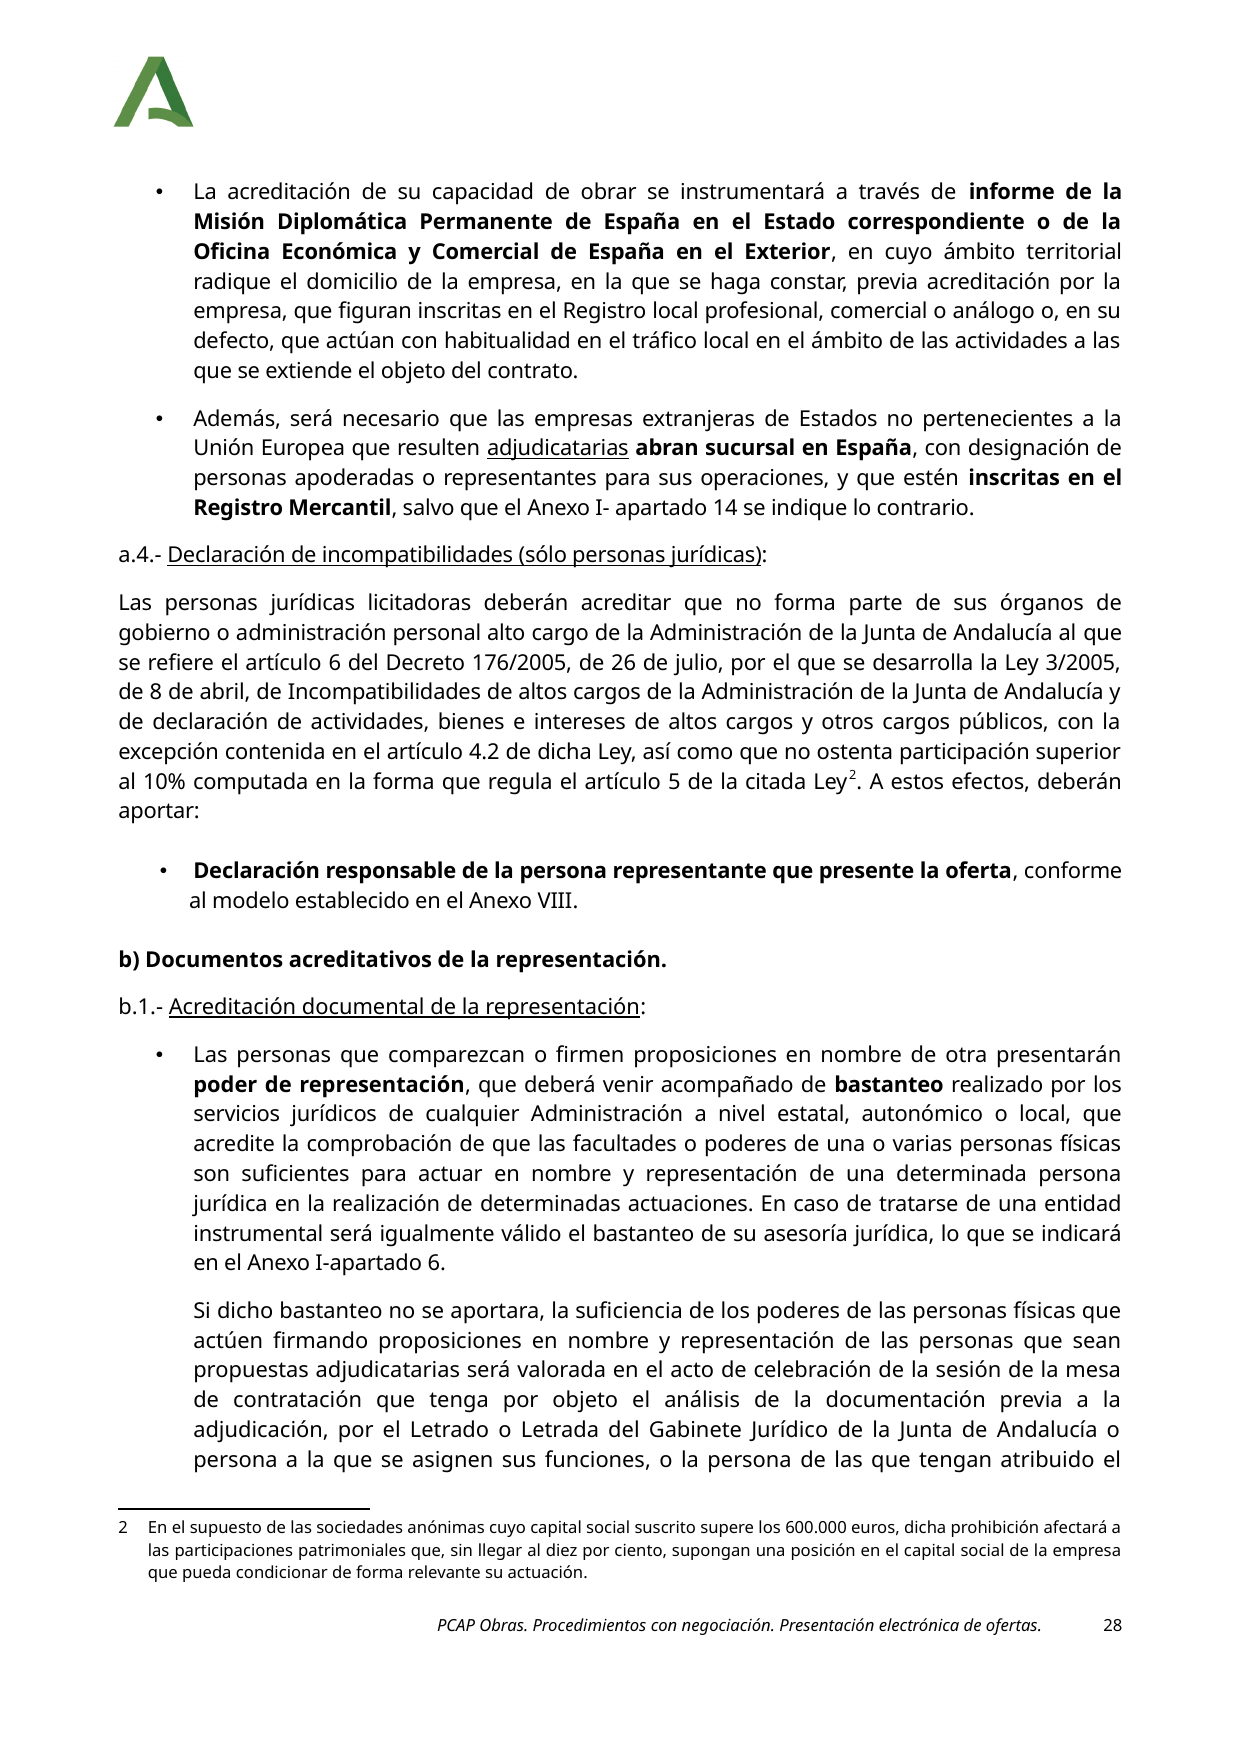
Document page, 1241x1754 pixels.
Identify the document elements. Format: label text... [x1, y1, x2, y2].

list Además, será necesario que las empresas extranjeras de Estados no pertenecientes a la Unión Europea que resulten adjudicatarias abran sucursal en España, con designación de personas apoderadas o representantes para sus operaciones, y que estén inscritas en el Registro Mercantil, salvo que el Anexo I- apartado 14 se indique lo contrario. [156, 403, 1122, 522]
list Las personas que comparezcan o firmen proposiciones en nombre de otra presentarán poder de representación, que deberá venir acompañado de bastanteo realizado por los servicios jurídicos de cualquier Administración a nivel estatal, autonómico o local, que acredite la comprobación de que las facultades o poderes de una o varias personas físicas son suficientes para actuar en nombre y representación de una determinada persona jurídica en la realización de determinadas actuaciones. En caso de tratarse de una entidad instrumental será igualmente válido el bastanteo de su asesoría jurídica, lo que se indicará en el Anexo I-apartado 6. [156, 1039, 1122, 1277]
text b.1.- Acreditación documental de la representación: [118, 991, 1122, 1021]
text a.4.- Declaración de incompatibilidades (sólo personas jurídicas): [118, 539, 1122, 569]
list Si dicho bastanteo no se aportara, la suficiencia de los poderes de las personas físicas que actúen firmando proposiciones en nombre y representación de las personas que sean propuestas adjudicatarias será valorada en el acto de celebración de la sesión de la mesa de contratación que tenga por objeto el análisis de la documentación previa a la adjudicación, por el Letrado o Letrada del Gabinete Jurídico de la Junta de Andalucía o persona a la que se asignen sus funciones, o la persona de las que tengan atribuido el [156, 1295, 1122, 1474]
list Las personas jurídicas licitadoras deberán acreditar que no forma parte de sus órganos de gobierno o administración personal alto cargo de la Administración de la Junta de Andalucía al que se refiere el artículo 6 del Decreto 176/2005, de 26 de julio, por el que se desarrolla la Ley 3/2005, de 8 de abril, de Incompatibilidades de altos cargos de la Administración de la Junta de Andalucía y de declaración de actividades, bienes e intereses de altos cargos y otros cargos públicos, con la excepción contenida en el artículo 4.2 de dicha Ley, así como que no ostenta participación superior al 10% computada en la forma que regula el artículo 5 de la citada Ley. A estos efectos, deberán aportar: [83, 587, 1122, 825]
picture [109, 52, 198, 131]
list En el supuesto de las sociedades anónimas cuyo capital social suscrito supere los 600.000 euros, dicha prohibición afectará a las participaciones patrimoniales que, sin llegar al diez por ciento, supongan una posición en el capital social de la empresa que pueda condicionar de forma relevante su actuación. [118, 1516, 1122, 1584]
list La acreditación de su capacidad de obrar se instrumentará a través de informe de la Misión Diplomática Permanente de España en el Estado correspondiente o de la Oficina Económica y Comercial de España en el Exterior, en cuyo ámbito territorial radique el domicilio de la empresa, en la que se haga constar, previa acreditación por la empresa, que figuran inscritas en el Registro local profesional, comercial o análogo o, en su defecto, que actúan con habitualidad en el tráfico local en el ámbito de las actividades a las que se extiende el objeto del contrato. [156, 176, 1122, 385]
text b) Documentos acreditativos de la representación. [118, 944, 1122, 974]
list Declaración responsable de la persona representante que presente la oferta, conforme al modelo establecido en el Anexo VIII. [159, 855, 1122, 914]
